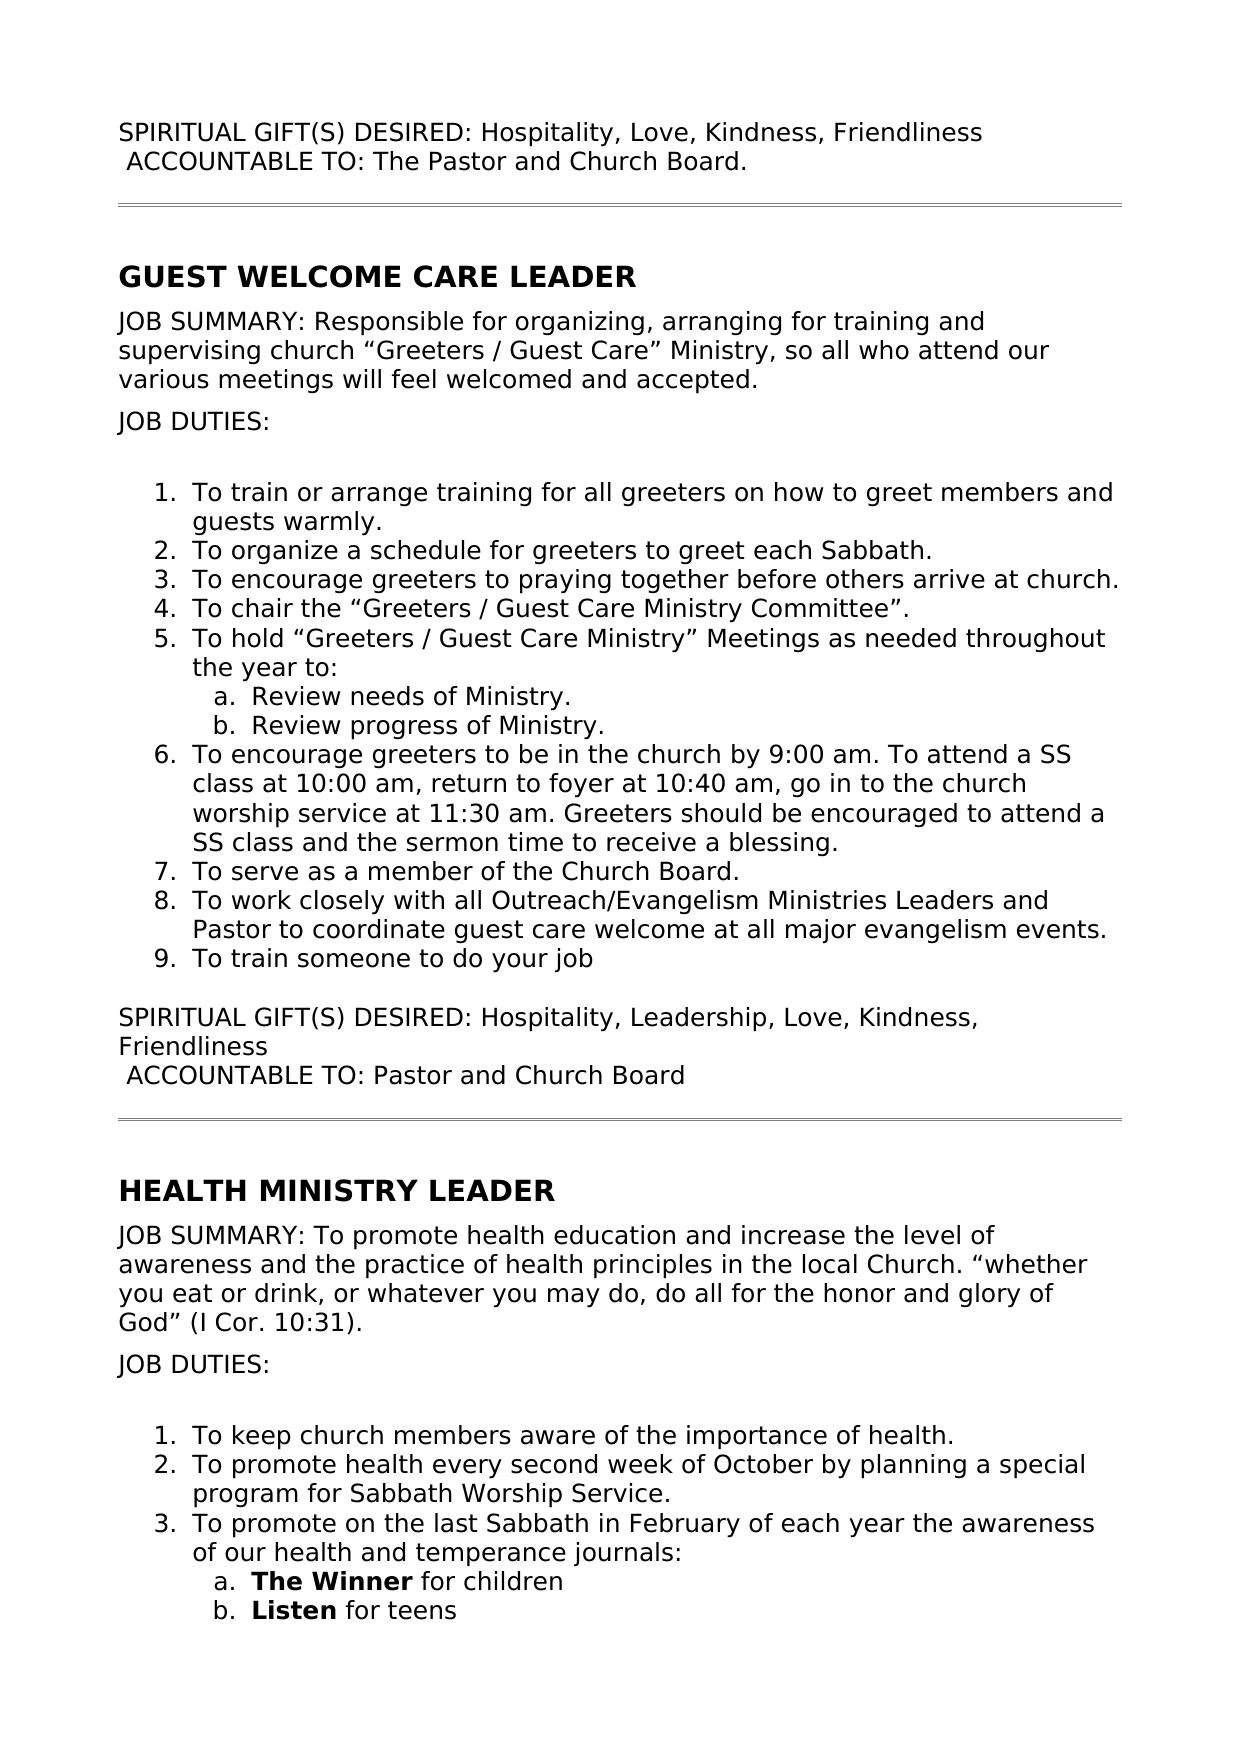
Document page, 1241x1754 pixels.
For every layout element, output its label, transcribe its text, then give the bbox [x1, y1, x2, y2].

list Review progress of Ministry. [236, 711, 1122, 740]
list To keep church members aware of the importance of health. [177, 1421, 1122, 1451]
text SPIRITUAL GIFT(S) DESIRED: Hospitality, Love, Kindness, Friendliness ACCOUNTABLE TO: The Pastor and Church Board. [118, 118, 1122, 176]
list The Winner for children [236, 1567, 1122, 1596]
list To promote on the last Sabbath in February of each year the awareness of our health and temperance journals: [177, 1509, 1122, 1567]
list To serve as a member of the Church Board. [177, 857, 1122, 886]
list Review needs of Ministry. [236, 682, 1122, 711]
list To chair the “Greeters / Guest Care Ministry Committee”. [177, 594, 1122, 624]
text SPIRITUAL GIFT(S) DESIRED: Hospitality, Leadership, Love, Kindness, Friendliness ACCOUNTABLE TO: Pastor and Church Board [118, 1003, 1122, 1091]
list To hold “Greeters / Guest Care Ministry” Meetings as needed throughout the year to: [177, 624, 1122, 682]
text JOB DUTIES: [118, 1350, 1122, 1379]
text JOB DUTIES: [118, 407, 1122, 436]
list Listen for teens [236, 1596, 1122, 1626]
text JOB SUMMARY: To promote health education and increase the level of awareness and the practice of health principles in the local Church. “whether you eat or drink, or whatever you may do, do all for the honor and glory of God” (I Cor. 10:31). [118, 1221, 1122, 1338]
text JOB SUMMARY: Responsible for organizing, arranging for training and supervising church “Greeters / Guest Care” Ministry, so all who attend our various meetings will feel welcomed and accepted. [118, 307, 1122, 394]
list To encourage greeters to praying together before others arrive at church. [177, 565, 1122, 594]
list To work closely with all Outreach/Evangelism Ministries Leaders and Pastor to coordinate guest care welcome at all major evangelism events. [177, 886, 1122, 944]
list To organize a schedule for greeters to greet each Sabbath. [177, 536, 1122, 565]
list To train someone to do your job [177, 944, 1122, 974]
list To encourage greeters to be in the church by 9:00 am. To attend a SS class at 10:00 am, return to foyer at 10:40 am, go in to the church worship service at 11:30 am. Greeters should be encouraged to attend a SS class and the sermon time to receive a blessing. [177, 740, 1122, 857]
subtitle GUEST WELCOME CARE LEADER [118, 260, 1122, 294]
list To train or arrange training for all greeters on how to greet members and guests warmly. [177, 478, 1122, 536]
subtitle HEALTH MINISTRY LEADER [118, 1174, 1122, 1208]
list To promote health every second week of October by planning a special program for Sabbath Worship Service. [177, 1451, 1122, 1509]
